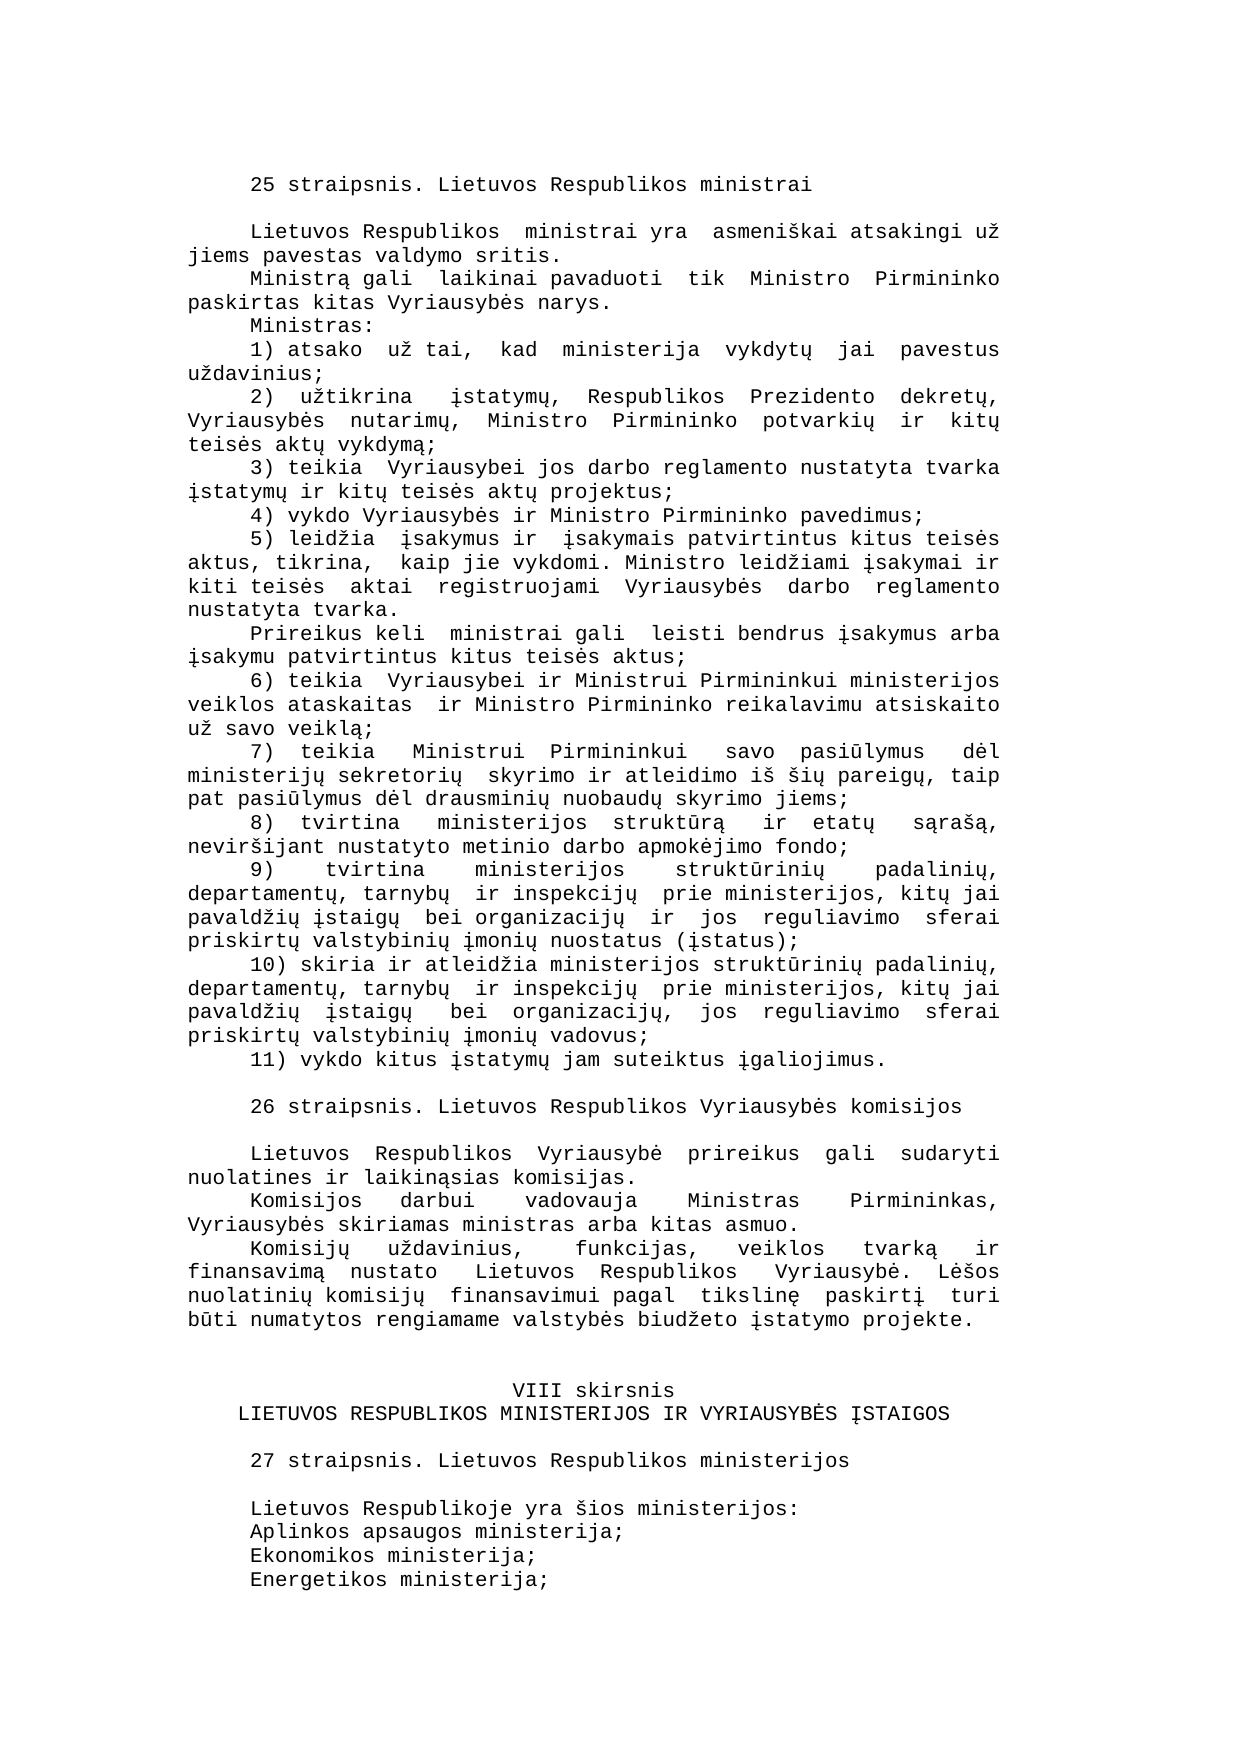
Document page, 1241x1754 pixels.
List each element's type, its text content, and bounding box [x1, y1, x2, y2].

text įstatymų ir kitų teisės aktų projektus; [187, 481, 1053, 505]
text Prireikus keli ministrai gali leisti bendrus įsakymus arba [187, 623, 1053, 647]
text Aplinkos apsaugos ministerija; [187, 1521, 1053, 1545]
text Lietuvos Respublikos ministrai yra asmeniškai atsakingi už [187, 221, 1053, 244]
text priskirtų valstybinių įmonių nuostatus (įstatus); [187, 930, 1053, 954]
text pavaldžių įstaigų bei organizacijų, jos reguliavimo sferai [187, 1001, 1053, 1025]
text Lietuvos Respublikos Vyriausybė prireikus gali sudaryti [187, 1143, 1053, 1167]
text Energetikos ministerija; [187, 1569, 1053, 1592]
text neviršijant nustatyto metinio darbo apmokėjimo fondo; [187, 836, 1053, 859]
text nuolatines ir laikinąsias komisijas. [187, 1167, 1053, 1190]
text pavaldžių įstaigų bei organizacijų ir jos reguliavimo sferai [187, 907, 1053, 930]
text 9) tvirtina ministerijos struktūrinių padalinių, [187, 859, 1053, 883]
text 5) leidžia įsakymus ir įsakymais patvirtintus kitus teisės [187, 528, 1053, 552]
text 3) teikia Vyriausybei jos darbo reglamento nustatyta tvarka [187, 457, 1053, 481]
text LIETUVOS RESPUBLIKOS MINISTERIJOS IR VYRIAUSYBĖS ĮSTAIGOS [187, 1403, 1053, 1427]
text departamentų, tarnybų ir inspekcijų prie ministerijos, kitų jai [187, 883, 1053, 907]
text 4) vykdo Vyriausybės ir Ministro Pirmininko pavedimus; [187, 505, 1053, 528]
text Ministras: [187, 316, 1053, 339]
text 1) atsako už tai, kad ministerija vykdytų jai pavestus [187, 339, 1053, 363]
text Vyriausybės nutarimų, Ministro Pirmininko potvarkių ir kitų [187, 410, 1053, 434]
text jiems pavestas valdymo sritis. [187, 244, 1053, 268]
text nuolatinių komisijų finansavimui pagal tikslinę paskirtį turi [187, 1285, 1053, 1309]
text būti numatytos rengiamame valstybės biudžeto įstatymo projekte. [187, 1309, 1053, 1332]
text paskirtas kitas Vyriausybės narys. [187, 292, 1053, 316]
text 26 straipsnis. Lietuvos Respublikos Vyriausybės komisijos [187, 1096, 1053, 1119]
text departamentų, tarnybų ir inspekcijų prie ministerijos, kitų jai [187, 978, 1053, 1001]
text teisės aktų vykdymą; [187, 434, 1053, 457]
text nustatyta tvarka. [187, 599, 1053, 623]
text aktus, tikrina, kaip jie vykdomi. Ministro leidžiami įsakymai ir [187, 552, 1053, 576]
text įsakymu patvirtintus kitus teisės aktus; [187, 647, 1053, 670]
text 27 straipsnis. Lietuvos Respublikos ministerijos [187, 1451, 1053, 1474]
text už savo veiklą; [187, 717, 1053, 741]
text uždavinius; [187, 363, 1053, 386]
text 2) užtikrina įstatymų, Respublikos Prezidento dekretų, [187, 386, 1053, 410]
text Komisijų uždavinius, funkcijas, veiklos tvarką ir [187, 1238, 1053, 1261]
text 6) teikia Vyriausybei ir Ministrui Pirmininkui ministerijos [187, 670, 1053, 694]
text 10) skiria ir atleidžia ministerijos struktūrinių padalinių, [187, 954, 1053, 978]
text Ministrą gali laikinai pavaduoti tik Ministro Pirmininko [187, 268, 1053, 292]
text priskirtų valstybinių įmonių vadovus; [187, 1025, 1053, 1048]
text kiti teisės aktai registruojami Vyriausybės darbo reglamento [187, 576, 1053, 599]
text 25 straipsnis. Lietuvos Respublikos ministrai [187, 174, 1053, 197]
text VIII skirsnis [187, 1379, 1053, 1403]
text Vyriausybės skiriamas ministras arba kitas asmuo. [187, 1214, 1053, 1238]
text 7) teikia Ministrui Pirmininkui savo pasiūlymus dėl [187, 741, 1053, 765]
text finansavimą nustato Lietuvos Respublikos Vyriausybė. Lėšos [187, 1261, 1053, 1285]
text veiklos ataskaitas ir Ministro Pirmininko reikalavimu atsiskaito [187, 694, 1053, 717]
text 8) tvirtina ministerijos struktūrą ir etatų sąrašą, [187, 812, 1053, 836]
text Komisijos darbui vadovauja Ministras Pirmininkas, [187, 1190, 1053, 1214]
text 11) vykdo kitus įstatymų jam suteiktus įgaliojimus. [187, 1048, 1053, 1072]
text ministerijų sekretorių skyrimo ir atleidimo iš šių pareigų, taip [187, 765, 1053, 788]
text pat pasiūlymus dėl drausminių nuobaudų skyrimo jiems; [187, 788, 1053, 812]
text Lietuvos Respublikoje yra šios ministerijos: [187, 1498, 1053, 1521]
text Ekonomikos ministerija; [187, 1545, 1053, 1569]
